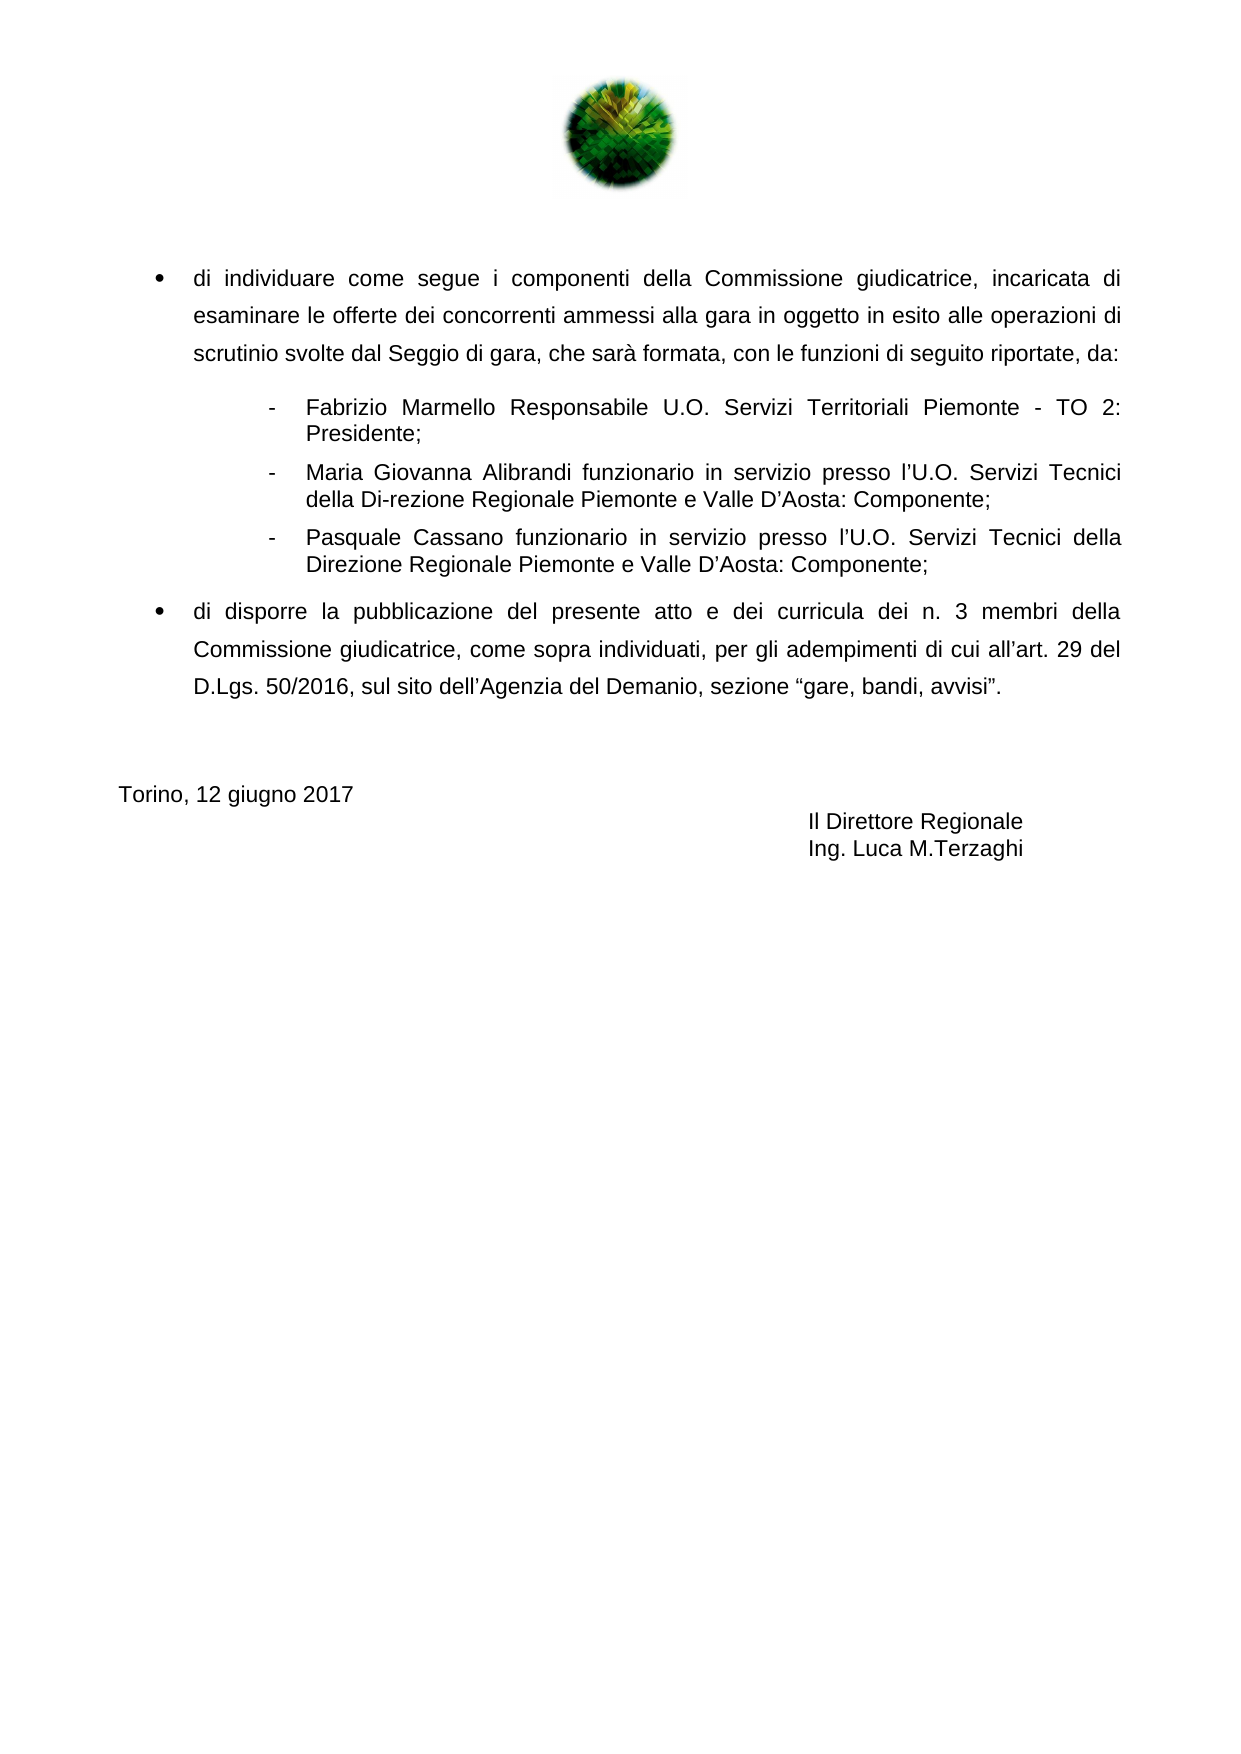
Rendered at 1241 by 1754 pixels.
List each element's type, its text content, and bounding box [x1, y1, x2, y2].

text Ing. Luca M.Terzaghi [709, 835, 1122, 861]
list Pasquale Cassano funzionario in servizio presso l’U.O. Servizi Tecnici della Direzione Regionale Piemonte e Valle D’Aosta: Componente; [268, 524, 1122, 577]
list Fabrizio Marmello Responsabile U.O. Servizi Territoriali Piemonte - TO 2: Presidente; [268, 394, 1122, 447]
list di individuare come segue i componenti della Commissione giudicatrice, incaricata di esaminare le offerte dei concorrenti ammessi alla gara in oggetto in esito alle operazioni di scrutinio svolte dal Seggio di gara, che sarà formata, con le funzioni di seguito riportate, da: [156, 256, 1122, 369]
text Torino, 12 giugno 2017 [118, 777, 1122, 808]
list di disporre la pubblicazione del presente atto e dei curricula dei n. 3 membri della Commissione giudicatrice, come sopra individuati, per gli adempimenti di cui all’art. 29 del D.Lgs. 50/2016, sul sito dell’Agenzia del Demanio, sezione “gare, bandi, avvisi”. [156, 589, 1122, 702]
list Maria Giovanna Alibrandi funzionario in servizio presso l’U.O. Servizi Tecnici della Di-rezione Regionale Piemonte e Valle D’Aosta: Componente; [268, 459, 1122, 512]
text Il Direttore Regionale [709, 808, 1122, 835]
